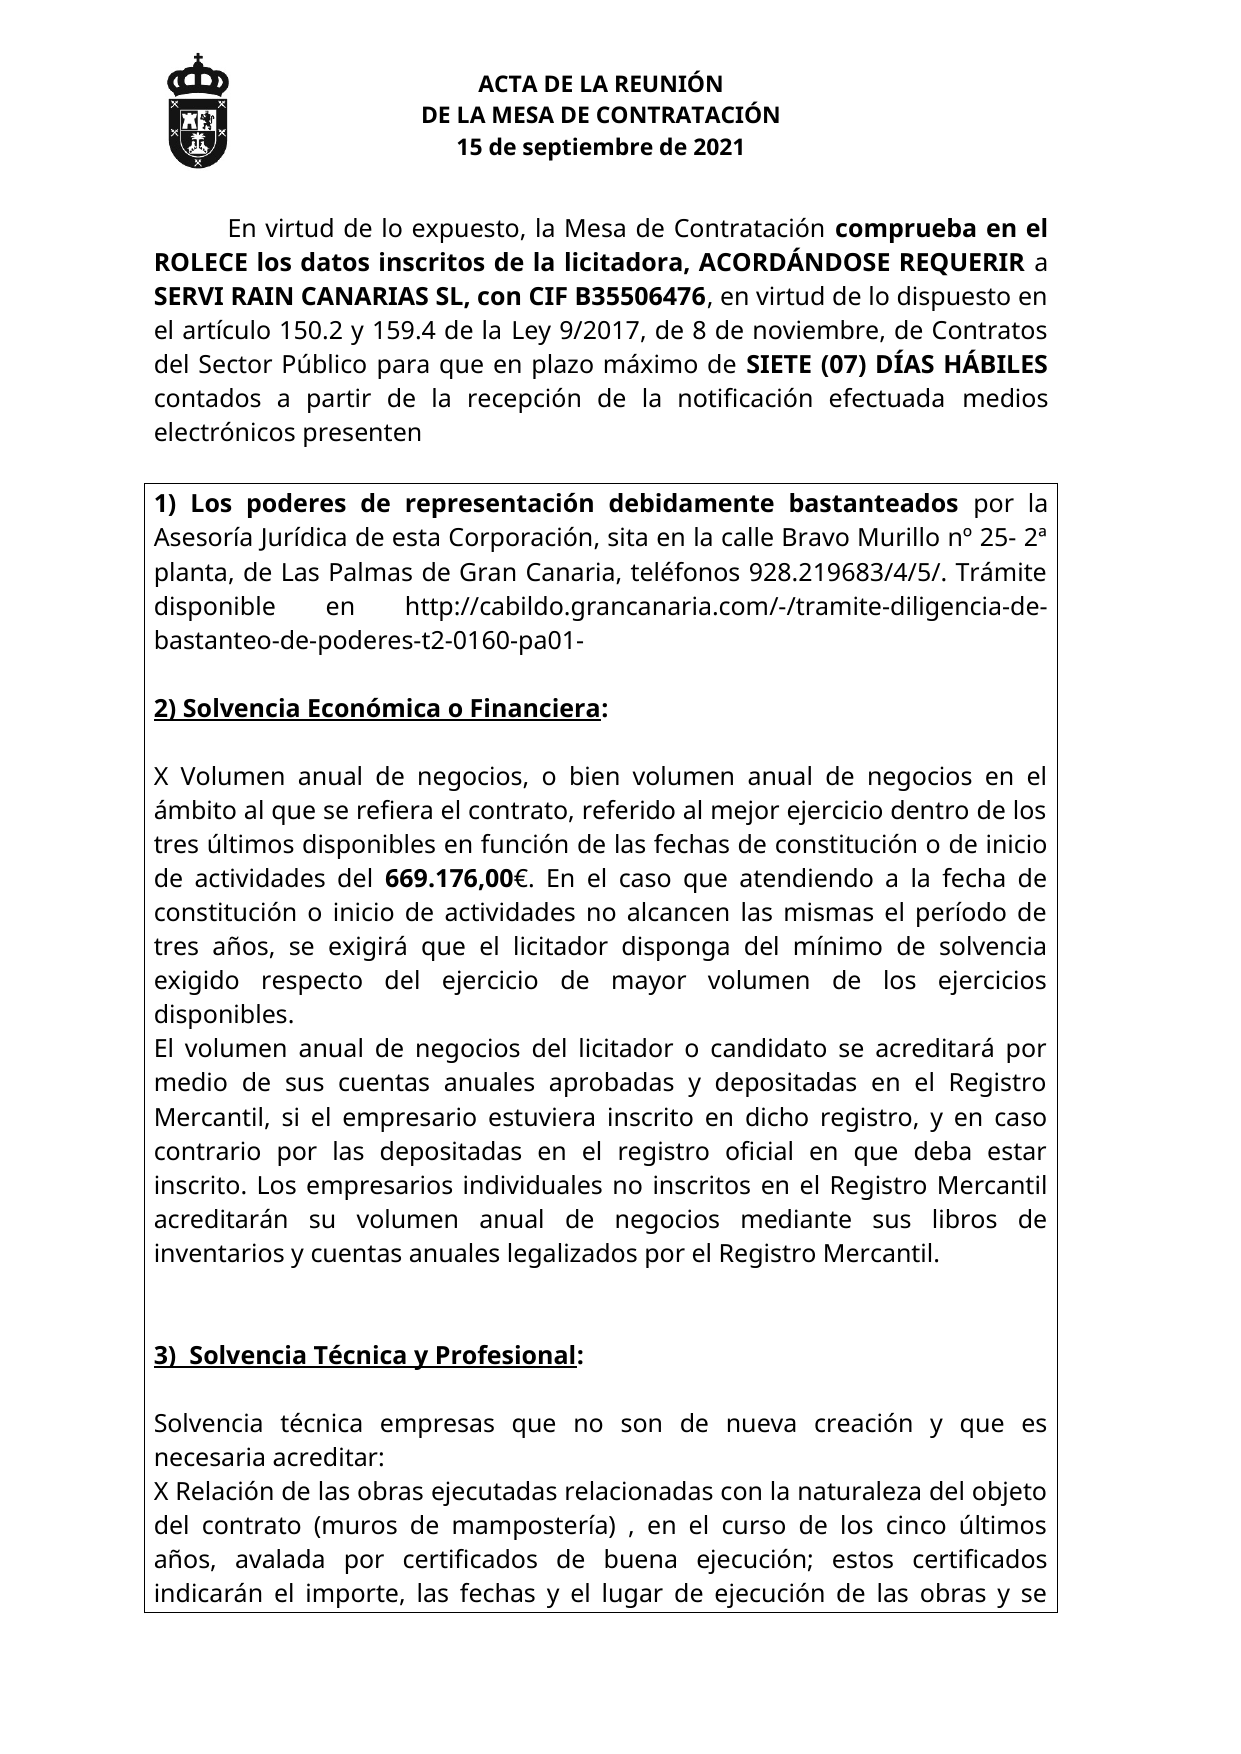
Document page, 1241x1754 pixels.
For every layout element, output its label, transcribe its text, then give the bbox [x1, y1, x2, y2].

picture [164, 50, 231, 171]
text X Relación de las obras ejecutadas relacionadas con la naturaleza del objeto del contrato (muros de mampostería) , en el curso de los cinco últimos años, avalada por certificados de buena ejecución; estos certificados indicarán el importe, las fechas y el lugar de ejecución de las obras y se [145, 1471, 1057, 1612]
text 3) Solvencia Técnica y Profesional: [153, 1338, 1048, 1372]
text Solvencia técnica empresas que no son de nueva creación y que es necesaria acreditar: [153, 1406, 1048, 1471]
text X Volumen anual de negocios, o bien volumen anual de negocios en el ámbito al que se refiera el contrato, referido al mejor ejercicio dentro de los tres últimos disponibles en función de las fechas de constitución o de inicio de actividades del 669.176,00€. En el caso que atendiendo a la fecha de constitución o inicio de actividades no alcancen las mismas el período de tres años, se exigirá que el licitador disponga del mínimo de solvencia exigido respecto del ejercicio de mayor volumen de los ejercicios disponibles. [153, 758, 1048, 1031]
text En virtud de lo expuesto, la Mesa de Contratación comprueba en el ROLECE los datos inscritos de la licitadora, ACORDÁNDOSE REQUERIR a SERVI RAIN CANARIAS SL, con CIF B35506476, en virtud de lo dispuesto en el artículo 150.2 y 159.4 de la Ley 9/2017, de 8 de noviembre, de Contratos del Sector Público para que en plazo máximo de SIETE (07) DÍAS HÁBILES contados a partir de la recepción de la notificación efectuada medios electrónicos presenten [153, 210, 1048, 449]
text 1) Los poderes de representación debidamente bastanteados por la Asesoría Jurídica de esta Corporación, sita en la calle Bravo Murillo nº 25- 2ª planta, de Las Palmas de Gran Canaria, teléfonos 928.219683/4/5/. Trámite disponible en http://cabildo.grancanaria.com/-/tramite-diligencia-de-bastanteo-de-poderes-t2-0160-pa01- [145, 484, 1057, 656]
text 2) Solvencia Económica o Financiera: [153, 690, 1048, 724]
text El volumen anual de negocios del licitador o candidato se acreditará por medio de sus cuentas anuales aprobadas y depositadas en el Registro Mercantil, si el empresario estuviera inscrito en dicho registro, y en caso contrario por las depositadas en el registro oficial en que deba estar inscrito. Los empresarios individuales no inscritos en el Registro Mercantil acreditarán su volumen anual de negocios mediante sus libros de inventarios y cuentas anuales legalizados por el Registro Mercantil. [153, 1031, 1048, 1269]
